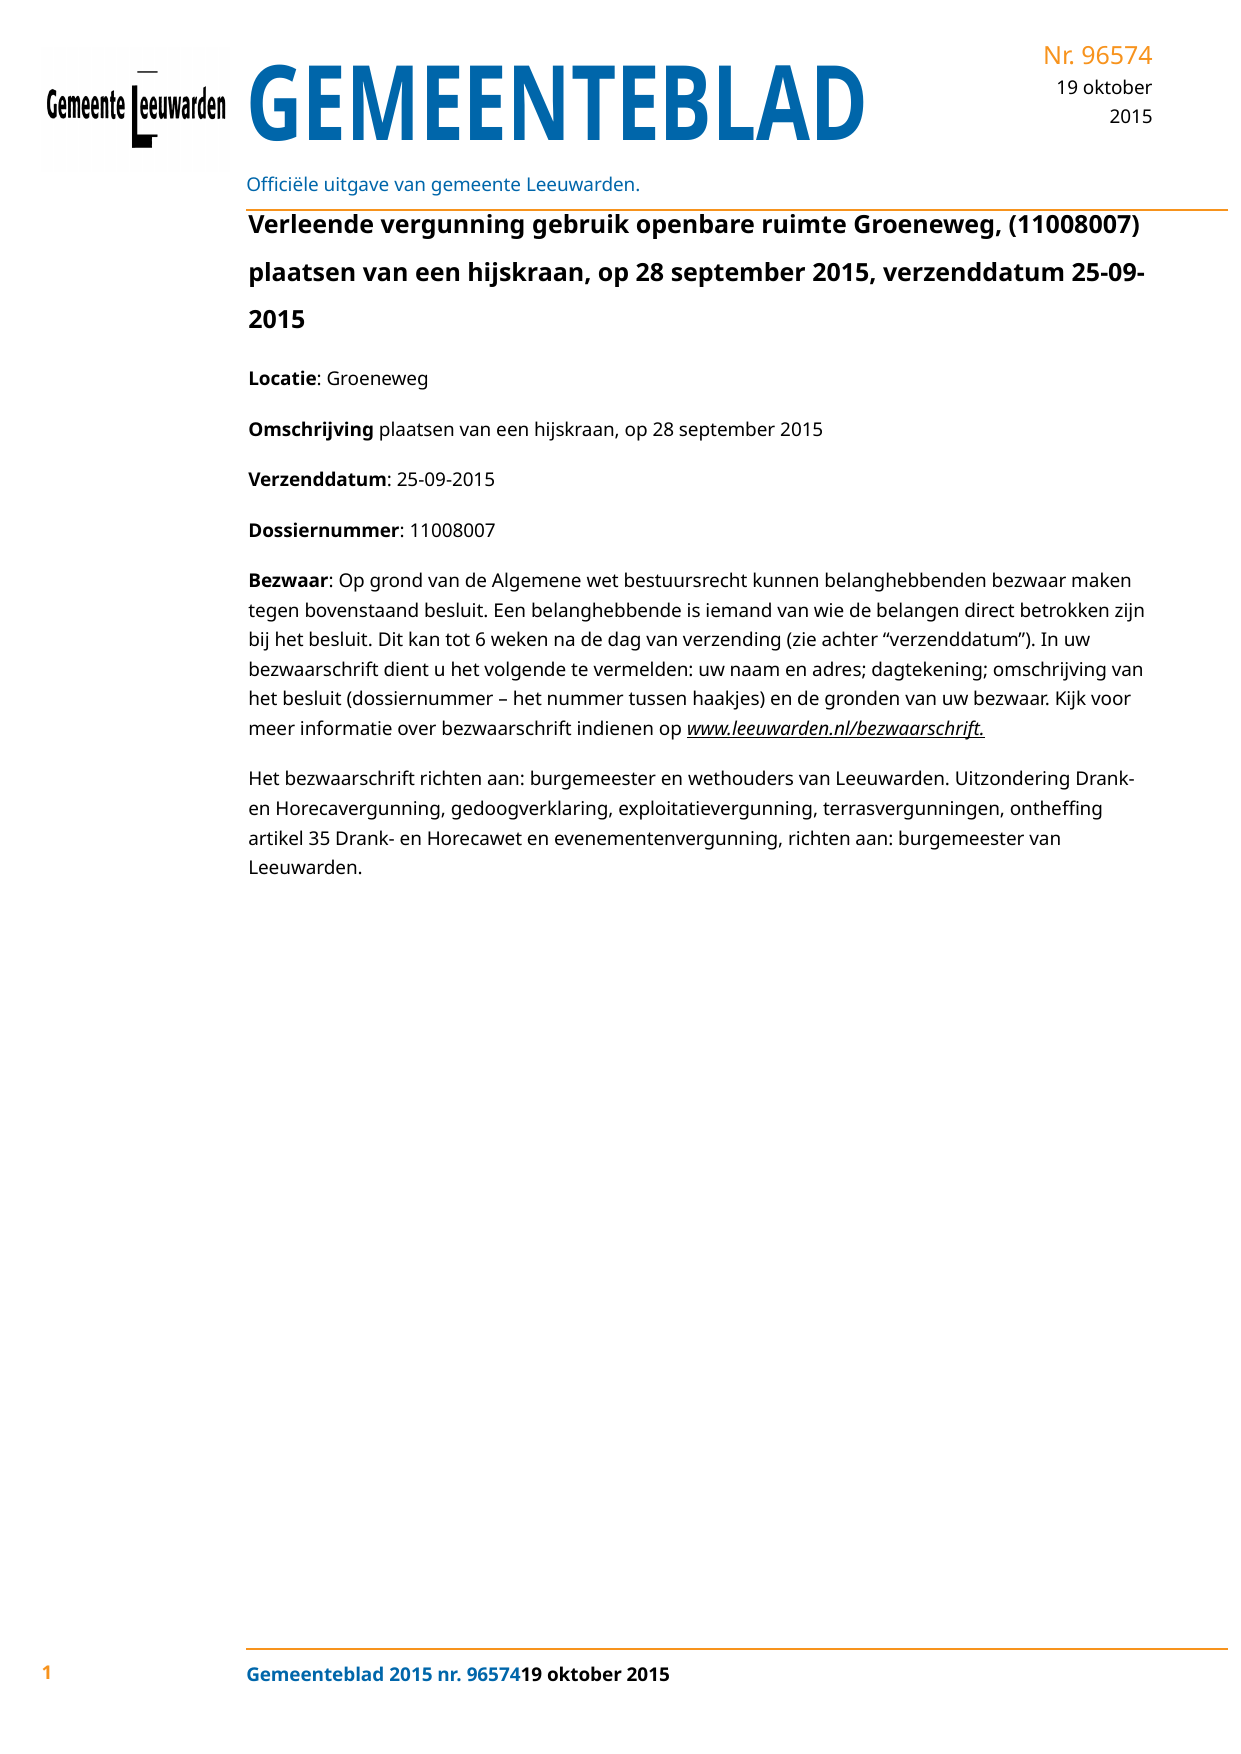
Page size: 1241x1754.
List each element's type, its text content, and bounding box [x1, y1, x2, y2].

text Omschrijving plaatsen van een hijskraan, op 28 september 2015 [248, 416, 1152, 442]
text Dossiernummer: 11008007 [248, 517, 1152, 542]
text Bezwaar: Op grond van de Algemene wet bestuursrecht kunnen belanghebbenden bezwaar maken tegen bovenstaand besluit. Een belanghebbende is iemand van wie de belangen direct betrokken zijn bij het besluit. Dit kan tot 6 weken na de dag van verzending (zie achter “verzenddatum”). In uw bezwaarschrift dient u het volgende te vermelden: uw naam en adres; dagtekening; omschrijving van het besluit (dossiernummer – het nummer tussen haakjes) en de gronden van uw bezwaar. Kijk voor meer informatie over bezwaarschrift indienen op www.leeuwarden.nl/bezwaarschrift. [248, 567, 1152, 741]
text Verleende vergunning gebruik openbare ruimte Groeneweg, (11008007) plaatsen van een hijskraan, op 28 september 2015, verzenddatum 25-09-2015 [248, 211, 1152, 336]
text Verzenddatum: 25-09-2015 [248, 466, 1152, 492]
picture [41, 47, 231, 172]
text Locatie: Groeneweg [248, 366, 1152, 391]
text Het bezwaarschrift richten aan: burgemeester en wethouders van Leeuwarden. Uitzondering Drank- en Horecavergunning, gedoogverklaring, exploitatievergunning, terrasvergunningen, ontheffing artikel 35 Drank- en Horecawet en evenementenvergunning, richten aan: burgemeester van Leeuwarden. [248, 766, 1152, 880]
